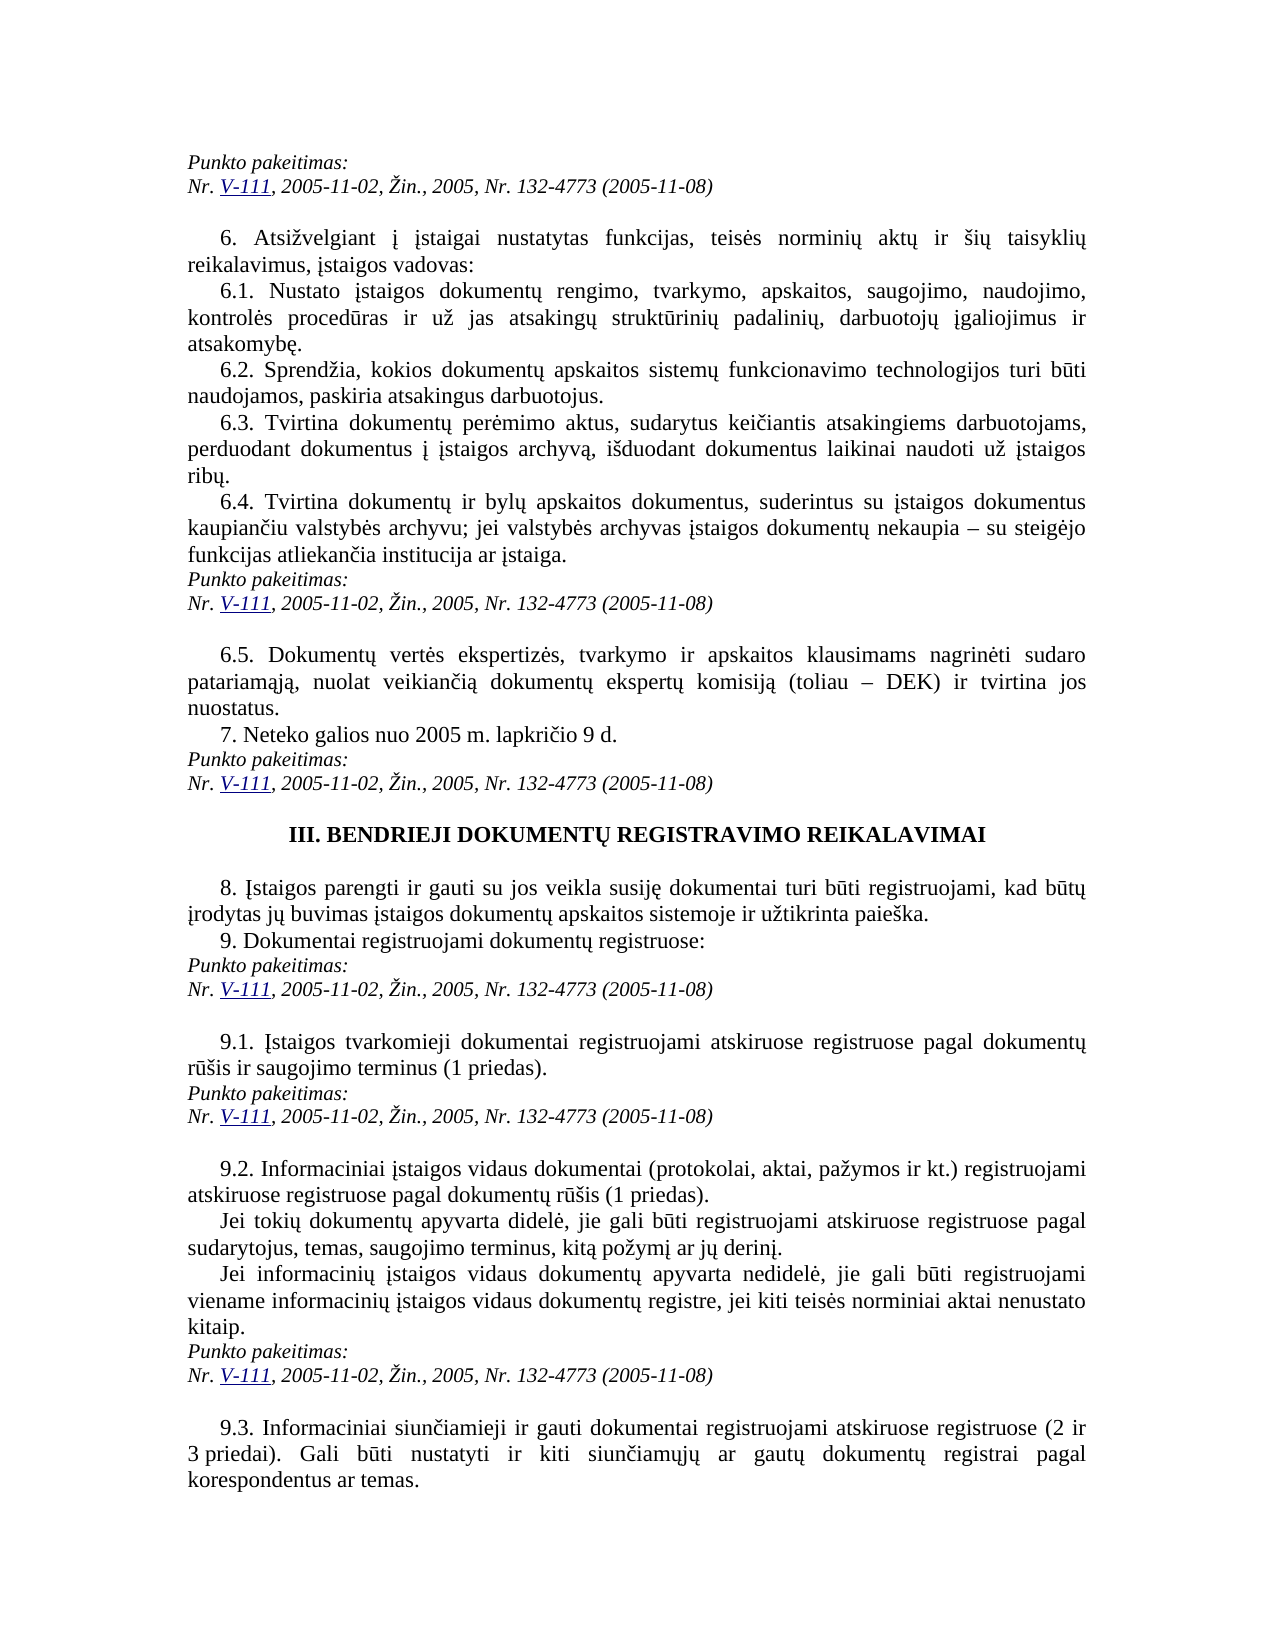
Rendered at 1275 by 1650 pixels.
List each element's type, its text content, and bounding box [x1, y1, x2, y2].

text Nr. V-111, 2005-11-02, Žin., 2005, Nr. 132-4773 (2005-11-08) [187, 771, 1087, 795]
text Jei informacinių įstaigos vidaus dokumentų apyvarta nedidelė, jie gali būti registruojami viename informacinių įstaigos vidaus dokumentų registre, jei kiti teisės norminiai aktai nenustato kitaip. [187, 1260, 1087, 1339]
text 7. Neteko galios nuo 2005 m. lapkričio 9 d. [187, 721, 1087, 747]
text Punkto pakeitimas: [187, 150, 1087, 174]
text Punkto pakeitimas: [187, 953, 1087, 977]
text 9.3. Informaciniai siunčiamieji ir gauti dokumentai registruojami atskiruose registruose (2 ir 3 priedai). Gali būti nustatyti ir kiti siunčiamųjų ar gautų dokumentų registrai pagal korespondentus ar temas. [187, 1414, 1087, 1493]
text 6. Atsižvelgiant į įstaigai nustatytas funkcijas, teisės norminių aktų ir šių taisyklių reikalavimus, įstaigos vadovas: [187, 224, 1087, 277]
text 6.4. Tvirtina dokumentų ir bylų apskaitos dokumentus, suderintus su įstaigos dokumentus kaupiančiu valstybės archyvu; jei valstybės archyvas įstaigos dokumentų nekaupia – su steigėjo funkcijas atliekančia institucija ar įstaiga. [187, 488, 1087, 567]
text 9.2. Informaciniai įstaigos vidaus dokumentai (protokolai, aktai, pažymos ir kt.) registruojami atskiruose registruose pagal dokumentų rūšis (1 priedas). [187, 1155, 1087, 1208]
text III. BENDRIEJI Dokumentų registravimO REIKALAVIMAI [187, 821, 1087, 848]
text Nr. V-111, 2005-11-02, Žin., 2005, Nr. 132-4773 (2005-11-08) [187, 1363, 1087, 1387]
text Punkto pakeitimas: [187, 747, 1087, 771]
text 6.1. Nustato įstaigos dokumentų rengimo, tvarkymo, apskaitos, saugojimo, naudojimo, kontrolės procedūras ir už jas atsakingų struktūrinių padalinių, darbuotojų įgaliojimus ir atsakomybę. [187, 277, 1087, 356]
text 6.3. Tvirtina dokumentų perėmimo aktus, sudarytus keičiantis atsakingiems darbuotojams, perduodant dokumentus į įstaigos archyvą, išduodant dokumentus laikinai naudoti už įstaigos ribų. [187, 409, 1087, 488]
text 6.5. Dokumentų vertės ekspertizės, tvarkymo ir apskaitos klausimams nagrinėti sudaro patariamąją, nuolat veikiančią dokumentų ekspertų komisiją (toliau – DEK) ir tvirtina jos nuostatus. [187, 642, 1087, 721]
text 9. Dokumentai registruojami dokumentų registruose: [187, 927, 1087, 953]
text 9.1. Įstaigos tvarkomieji dokumentai registruojami atskiruose registruose pagal dokumentų rūšis ir saugojimo terminus (1 priedas). [187, 1028, 1087, 1080]
text 8. Įstaigos parengti ir gauti su jos veikla susiję dokumentai turi būti registruojami, kad būtų įrodytas jų buvimas įstaigos dokumentų apskaitos sistemoje ir užtikrinta paieška. [187, 874, 1087, 927]
text Nr. V-111, 2005-11-02, Žin., 2005, Nr. 132-4773 (2005-11-08) [187, 977, 1087, 1001]
text Punkto pakeitimas: [187, 1339, 1087, 1363]
text Jei tokių dokumentų apyvarta didelė, jie gali būti registruojami atskiruose registruose pagal sudarytojus, temas, saugojimo terminus, kitą požymį ar jų derinį. [187, 1208, 1087, 1260]
text Punkto pakeitimas: [187, 1080, 1087, 1104]
text Punkto pakeitimas: [187, 567, 1087, 591]
text Nr. V-111, 2005-11-02, Žin., 2005, Nr. 132-4773 (2005-11-08) [187, 591, 1087, 615]
text Nr. V-111, 2005-11-02, Žin., 2005, Nr. 132-4773 (2005-11-08) [187, 1104, 1087, 1128]
text Nr. V-111, 2005-11-02, Žin., 2005, Nr. 132-4773 (2005-11-08) [187, 174, 1087, 198]
text 6.2. Sprendžia, kokios dokumentų apskaitos sistemų funkcionavimo technologijos turi būti naudojamos, paskiria atsakingus darbuotojus. [187, 356, 1087, 409]
